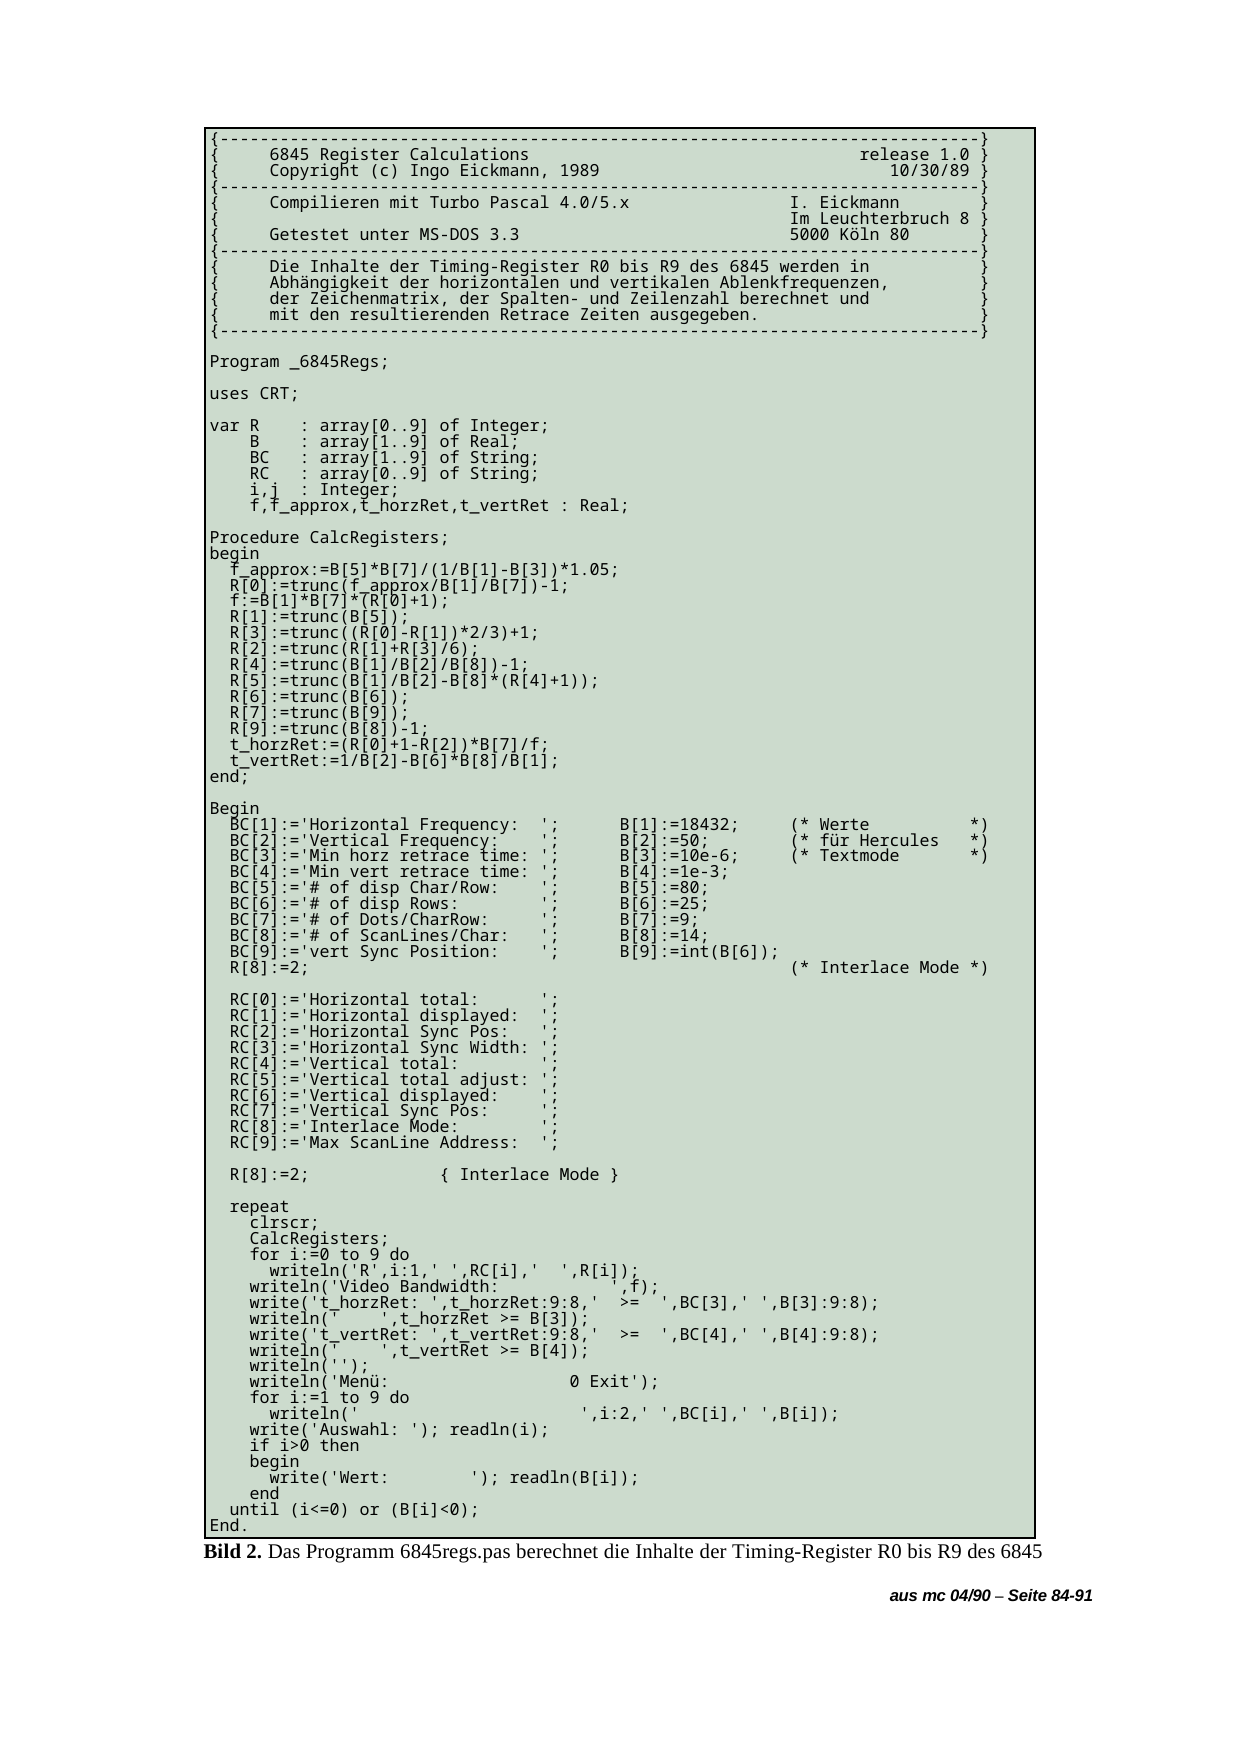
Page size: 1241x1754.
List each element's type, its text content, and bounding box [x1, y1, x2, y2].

list RC[4]:='Vertical total: '; [206, 1051, 1034, 1067]
list CalcRegisters; [206, 1227, 1034, 1243]
list var R : array[0..9] of Integer; [206, 414, 1034, 430]
list t_vertRet:=1/B[2]-B[6]*B[8]/B[1]; [206, 748, 1034, 764]
list BC : array[1..9] of String; [206, 446, 1034, 462]
list BC[3]:='Min horz retrace time: '; B[3]:=10e-6; (* Textmode *) [634, 844, 1034, 860]
list { Im Leuchterbruch 8 } [206, 207, 1034, 223]
list for i:=0 to 9 do [206, 1243, 1034, 1258]
list R[5]:=trunc(B[1]/B[2]-B[8]*(R[4]+1)); [206, 669, 1034, 685]
text aus mc 04/90 – Seite 84-91 [142, 1586, 1098, 1605]
list begin [206, 541, 1034, 557]
list write('Auswahl: '); readln(i); [206, 1418, 1034, 1434]
list BC[8]:='# of ScanLines/Char: '; B[8]:=14; [206, 924, 1034, 940]
list i,j : Integer; [206, 478, 1034, 493]
list { Die Inhalte der Timing-Register R0 bis R9 des 6845 werden in } [206, 254, 1034, 270]
list RC[5]:='Vertical total adjust: '; [206, 1067, 1034, 1083]
list writeln(''); [206, 1354, 1034, 1370]
list writeln('Video Bandwidth: ',f); [206, 1274, 1034, 1290]
list begin [206, 1450, 1034, 1466]
list R[2]:=trunc(R[1]+R[3]/6); [206, 637, 1034, 653]
list RC : array[0..9] of String; [206, 462, 1034, 478]
list R[8]:=2; { Interlace Mode } [206, 1163, 1034, 1179]
list R[9]:=trunc(B[8])-1; [206, 717, 1034, 733]
list {----------------------------------------------------------------------------} [206, 238, 1034, 254]
list writeln(' ',t_vertRet >= B[4]); [206, 1338, 1034, 1354]
list for i:=1 to 9 do [206, 1386, 1034, 1402]
list f,f_approx,t_horzRet,t_vertRet : Real; [206, 493, 274, 509]
list { Getestet unter MS-DOS 3.3 5000 Köln 80 } [206, 223, 1034, 238]
list RC[9]:='Max ScanLine Address: '; [206, 1131, 1034, 1147]
list { Copyright (c) Ingo Eickmann, 1989 10/30/89 } [206, 159, 346, 175]
list { Copyright (c) Ingo Eickmann, 1989 10/30/89 } [342, 159, 1034, 175]
list BC[9]:='vert Sync Position: '; B[9]:=int(B[6]); [206, 940, 1034, 956]
list { der Zeichenmatrix, der Spalten- und Zeilenzahl berechnet und } [206, 286, 1034, 302]
list {----------------------------------------------------------------------------} [206, 129, 1034, 143]
list RC[1]:='Horizontal displayed: '; [206, 1003, 1034, 1019]
list RC[6]:='Vertical displayed: '; [206, 1083, 1034, 1099]
list RC[2]:='Horizontal Sync Pos: '; [206, 1019, 1034, 1035]
list until (i<=0) or (B[i]<0); [206, 1498, 1034, 1513]
list BC[4]:='Min vert retrace time: '; B[4]:=1e-3; [206, 860, 1034, 876]
list {----------------------------------------------------------------------------} [206, 175, 1034, 191]
list BC[1]:='Horizontal Frequency: '; B[1]:=18432; (* Werte *) [232, 812, 1034, 828]
list f,f_approx,t_horzRet,t_vertRet : Real; [274, 493, 1034, 509]
list t_horzRet:=(R[0]+1-R[2])*B[7]/f; [206, 733, 1034, 748]
list writeln(' ',i:2,' ',BC[i],' ',B[i]); [206, 1402, 1034, 1418]
list writeln('Menü: 0 Exit'); [206, 1370, 1034, 1386]
list R[6]:=trunc(B[6]); [206, 685, 1034, 701]
list BC[5]:='# of disp Char/Row: '; B[5]:=80; [206, 876, 1034, 892]
list f:=B[1]*B[7]*(R[0]+1); [206, 589, 391, 605]
list f_approx:=B[5]*B[7]/(1/B[1]-B[3])*1.05; [235, 557, 1034, 573]
list { mit den resultierenden Retrace Zeiten ausgegeben. } [206, 302, 1034, 318]
list RC[7]:='Vertical Sync Pos: '; [206, 1099, 253, 1115]
list R[4]:=trunc(B[1]/B[2]/B[8])-1; [206, 653, 1034, 669]
list B : array[1..9] of Real; [206, 430, 1034, 446]
list { Abhängigkeit der horizontalen und vertikalen Ablenkfrequenzen, } [206, 270, 1034, 286]
list R[1]:=trunc(B[5]); [206, 605, 1034, 621]
list Procedure CalcRegisters; [206, 525, 1034, 541]
list {----------------------------------------------------------------------------} [206, 318, 1034, 334]
list repeat [206, 1195, 1034, 1211]
list writeln(' ',t_horzRet >= B[3]); [206, 1306, 1034, 1322]
list writeln('R',i:1,' ',RC[i],' ',R[i]); [206, 1258, 1034, 1274]
list RC[0]:='Horizontal total: '; [206, 988, 1034, 1003]
list write('t_horzRet: ',t_horzRet:9:8,' >= ',BC[3],' ',B[3]:9:8); [206, 1290, 1034, 1306]
list RC[7]:='Vertical Sync Pos: '; [254, 1099, 1034, 1115]
list BC[3]:='Min horz retrace time: '; B[3]:=10e-6; (* Textmode *) [254, 844, 633, 860]
list Begin [206, 796, 1034, 812]
list write('t_vertRet: ',t_vertRet:9:8,' >= ',BC[4],' ',B[4]:9:8); [206, 1322, 1034, 1338]
list Program _6845Regs; [206, 350, 1034, 366]
list BC[7]:='# of Dots/CharRow: '; B[7]:=9; [206, 908, 1034, 924]
list write('Wert: '); readln(B[i]); [206, 1466, 1034, 1482]
list RC[3]:='Horizontal Sync Width: '; [206, 1035, 1034, 1051]
list end; [206, 764, 1034, 780]
list R[8]:=2; (* Interlace Mode *) [206, 956, 1034, 972]
list R[0]:=trunc(f_approx/B[1]/B[7])-1; [206, 573, 264, 589]
text Bild 2. Das Programm 6845regs.pas berechnet die Inhalte der Timing-Register R0 bis R9 des 6845 [203, 1539, 1097, 1562]
list End. [206, 1513, 1034, 1537]
list BC[6]:='# of disp Rows: '; B[6]:=25; [206, 892, 1034, 908]
list BC[2]:='Vertical Frequency: '; B[2]:=50; (* für Hercules *) [206, 828, 1034, 844]
list uses CRT; [206, 382, 1034, 398]
list { 6845 Register Calculations release 1.0 } [206, 143, 1034, 159]
list f:=B[1]*B[7]*(R[0]+1); [392, 589, 1034, 605]
list R[3]:=trunc((R[0]-R[1])*2/3)+1; [206, 621, 1034, 637]
list if i>0 then [206, 1434, 1034, 1450]
list clrscr; [206, 1211, 1034, 1227]
list R[7]:=trunc(B[9]); [206, 701, 1034, 717]
list R[0]:=trunc(f_approx/B[1]/B[7])-1; [262, 573, 1034, 589]
list RC[8]:='Interlace Mode: '; [206, 1115, 413, 1131]
list { Compilieren mit Turbo Pascal 4.0/5.x I. Eickmann } [206, 191, 1034, 207]
list RC[8]:='Interlace Mode: '; [412, 1115, 1034, 1131]
list end [206, 1482, 1034, 1498]
